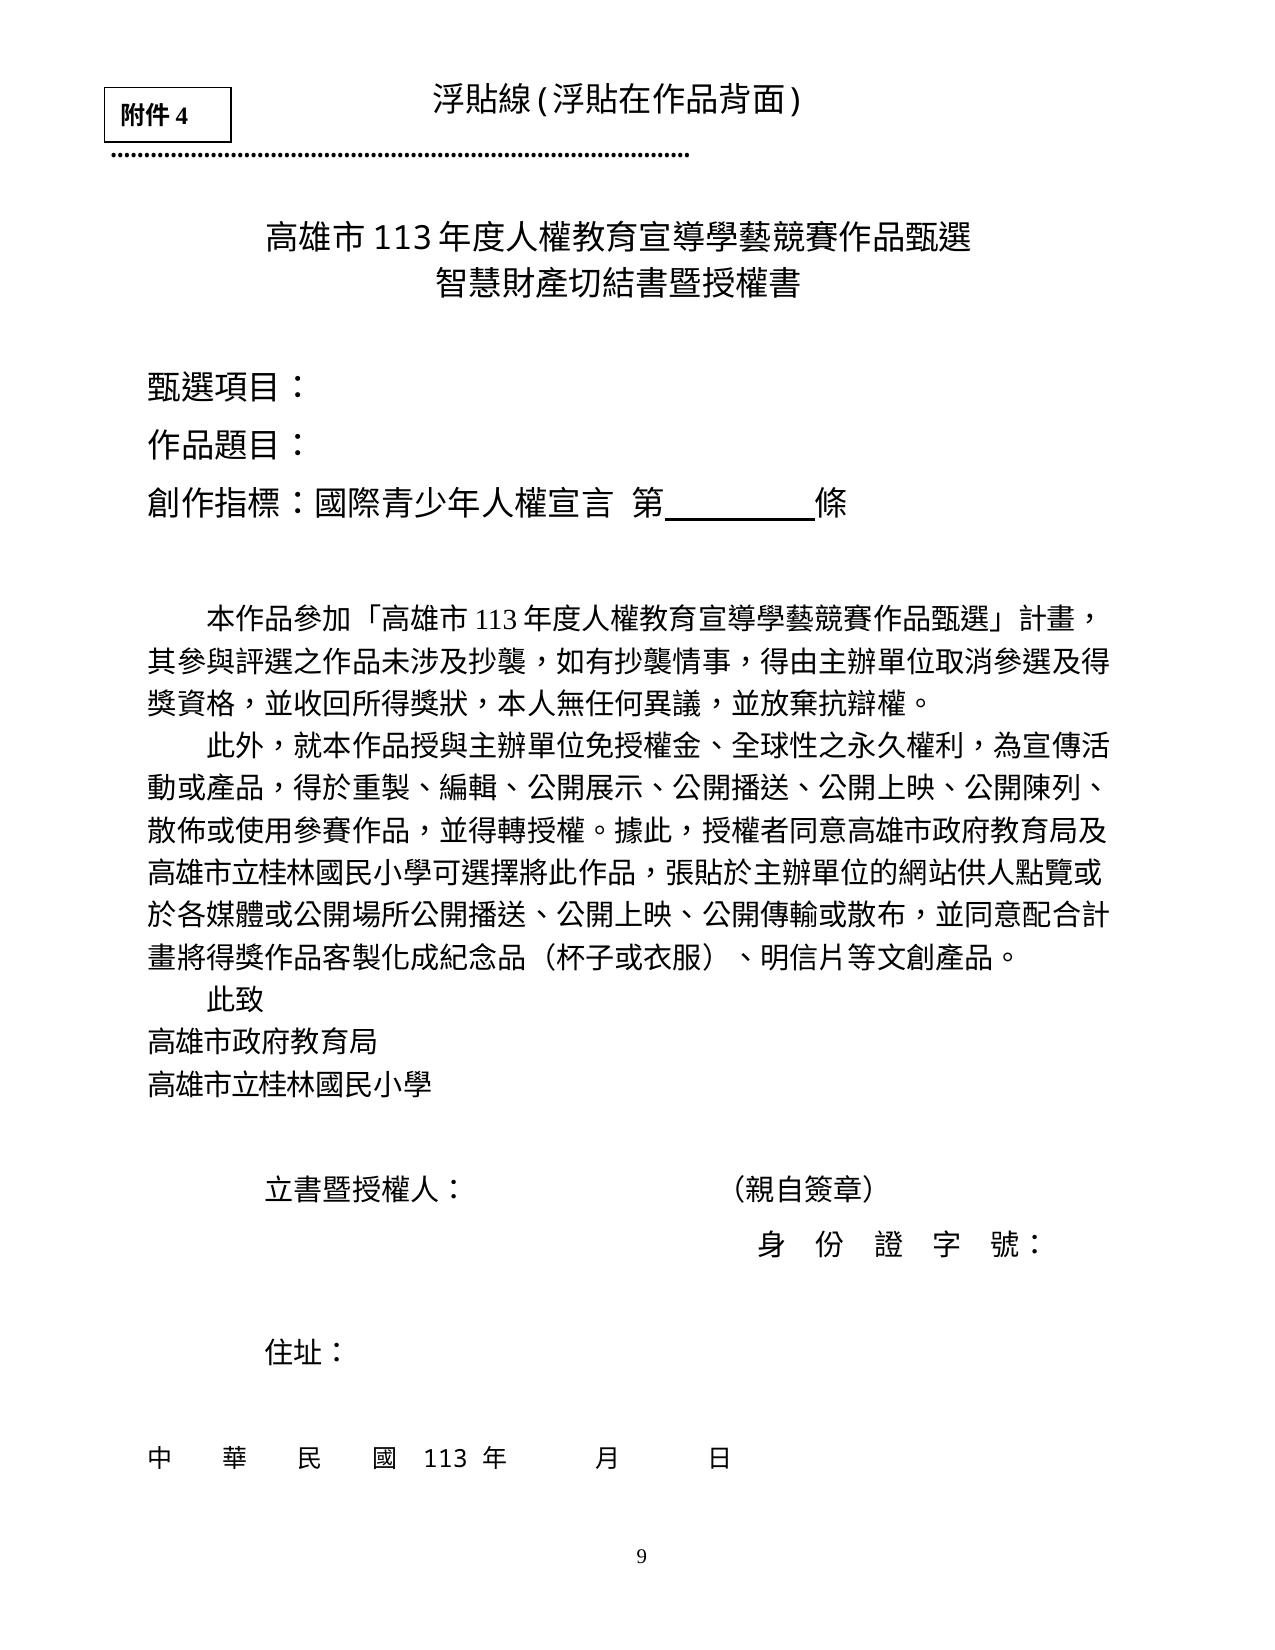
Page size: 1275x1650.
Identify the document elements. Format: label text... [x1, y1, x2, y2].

text 此致 [148, 976, 1127, 1019]
text 高雄市113年度人權教育宣導學藝競賽作品甄選 [110, 212, 1127, 258]
text 身 份 證 字 號： [264, 1212, 1127, 1266]
text 作品題目： [148, 421, 1123, 467]
text 此外，就本作品授與主辦單位免授權金、全球性之永久權利，為宣傳活動或產品，得於重製、編輯、公開展示、公開播送、公開上映、公開陳列、散佈或使用參賽作品，並得轉授權。據此，授權者同意高雄市政府教育局及高雄市立桂林國民小學可選擇將此作品，張貼於主辦單位的網站供人點覽或於各媒體或公開場所公開播送、公開上映、公開傳輸或散布，並同意配合計畫將得獎作品客製化成紀念品（杯子或衣服）、明信片等文創產品。 [148, 723, 1127, 976]
text 本作品參加「高雄市113年度人權教育宣導學藝競賽作品甄選」計畫，其參與評選之作品未涉及抄襲，如有抄襲情事，得由主辦單位取消參選及得獎資格，並收回所得獎狀，本人無任何異議，並放棄抗辯權。 [148, 596, 1127, 723]
text 浮貼線(浮貼在作品背面) [105, 88, 230, 141]
text 甄選項目： [148, 362, 1123, 408]
text 立書暨授權人： （親自簽章） [148, 1157, 1127, 1212]
text 浮貼線(浮貼在作品背面) [110, 75, 1127, 121]
text …………………………………………………………………………… [110, 121, 1127, 167]
text 高雄市立桂林國民小學 [148, 1061, 1127, 1103]
text 住址： [148, 1320, 1127, 1374]
text 高雄市政府教育局 [148, 1019, 1127, 1061]
text 智慧財產切結書暨授權書 [110, 258, 1127, 304]
text 創作指標：國際青少年人權宣言 第 條 [148, 479, 1123, 525]
text 附件4 [120, 96, 215, 132]
text 中 華 民 國 113 年 月 日 [148, 1439, 1127, 1475]
